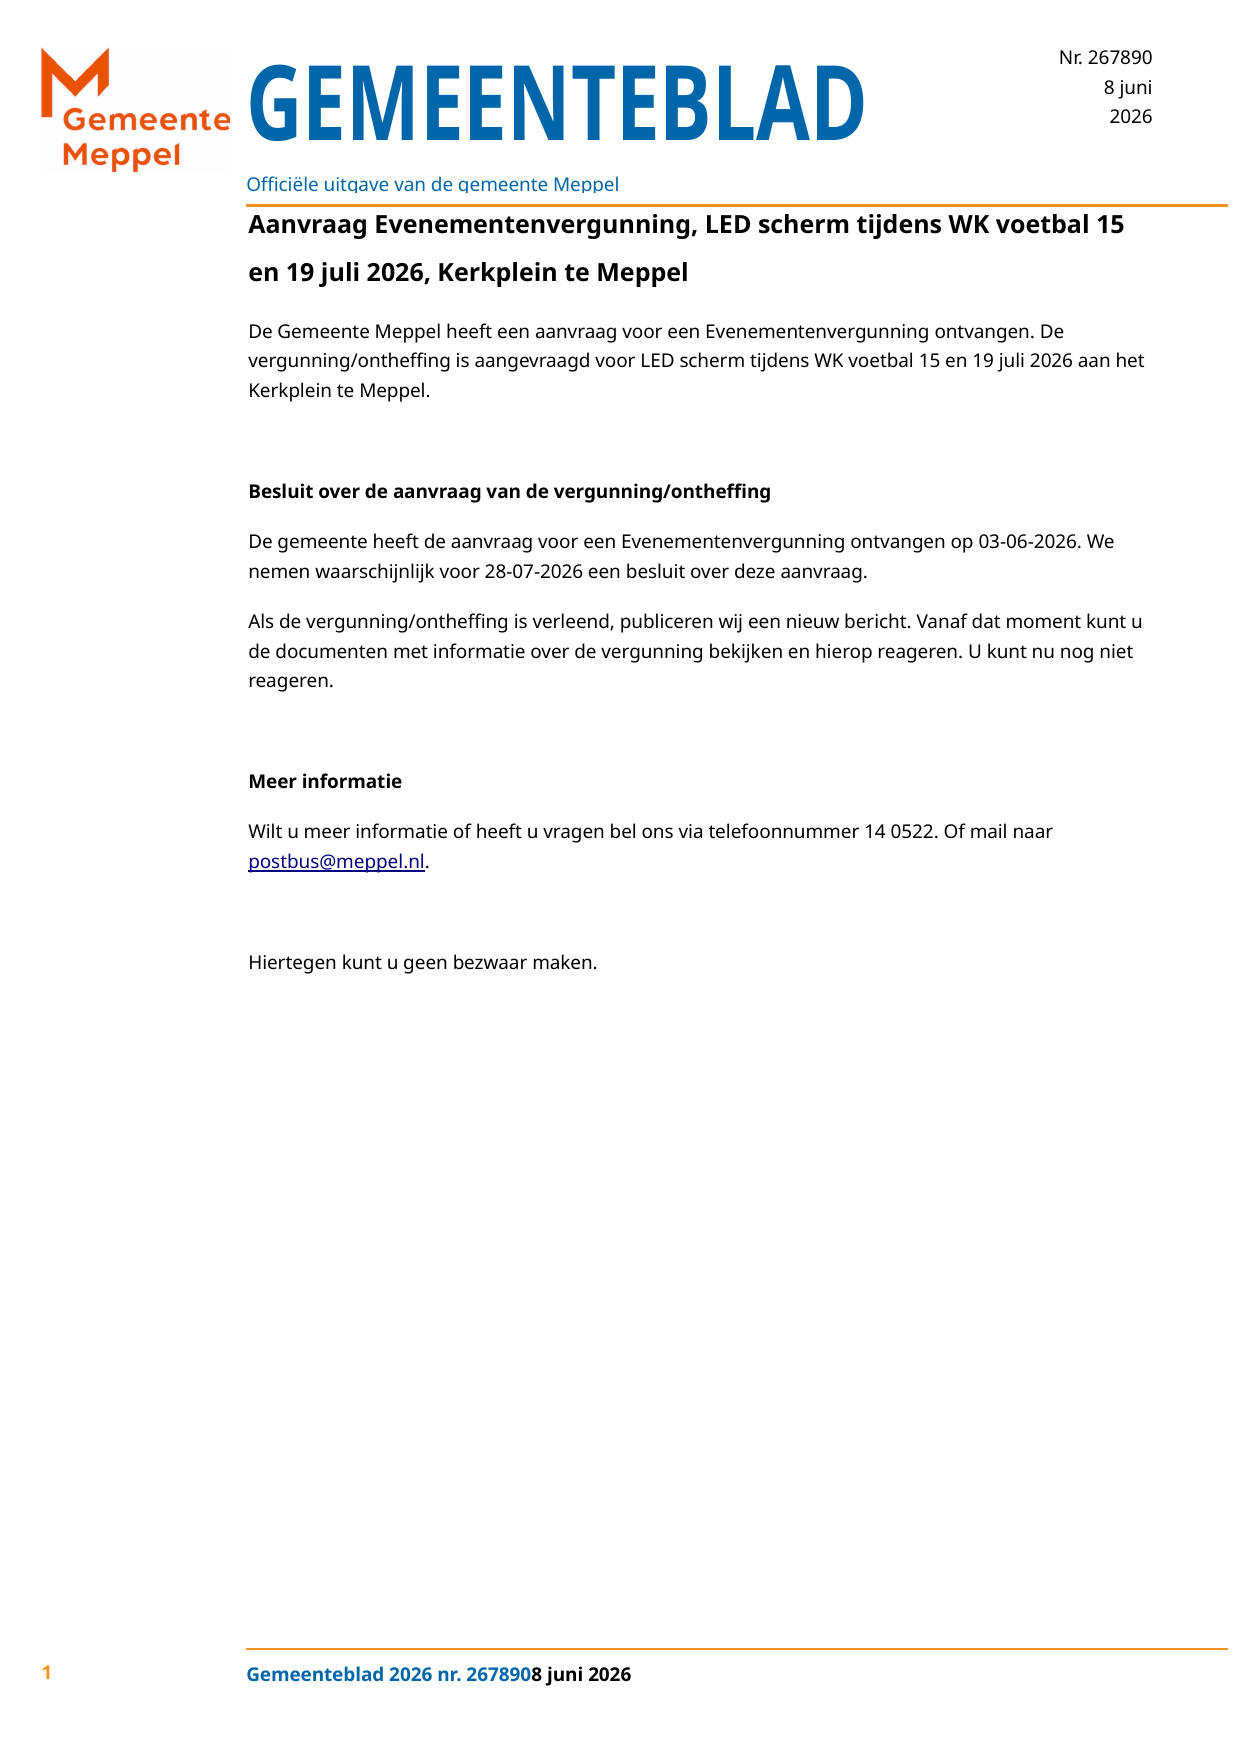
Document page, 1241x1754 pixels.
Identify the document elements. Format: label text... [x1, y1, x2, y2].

text De Gemeente Meppel heeft een aanvraag voor een Evenementenvergunning ontvangen. De vergunning/ontheffing is aangevraagd voor LED scherm tijdens WK voetbal 15 en 19 juli 2026 aan het Kerkplein te Meppel. [248, 318, 1152, 403]
picture [41, 47, 231, 172]
text Als de vergunning/ontheffing is verleend, publiceren wij een nieuw bericht. Vanaf dat moment kunt u de documenten met informatie over de vergunning bekijken en hierop reageren. U kunt nu nog niet reageren. [248, 608, 1152, 693]
text Wilt u meer informatie of heeft u vragen bel ons via telefoonnummer 14 0522. Of mail naar postbus@meppel.nl. [248, 819, 1152, 874]
text De gemeente heeft de aanvraag voor een Evenementenvergunning ontvangen op 03-06-2026. We nemen waarschijnlijk voor 28-07-2026 een besluit over deze aanvraag. [248, 528, 1152, 584]
text Hiertegen kunt u geen bezwaar maken. [248, 949, 1152, 975]
text Besluit over de aanvraag van de vergunning/ontheffing [248, 478, 1152, 504]
text Meer informatie [248, 768, 1152, 794]
text Aanvraag Evenementenvergunning, LED scherm tijdens WK voetbal 15 en 19 juli 2026, Kerkplein te Meppel [248, 207, 1152, 288]
